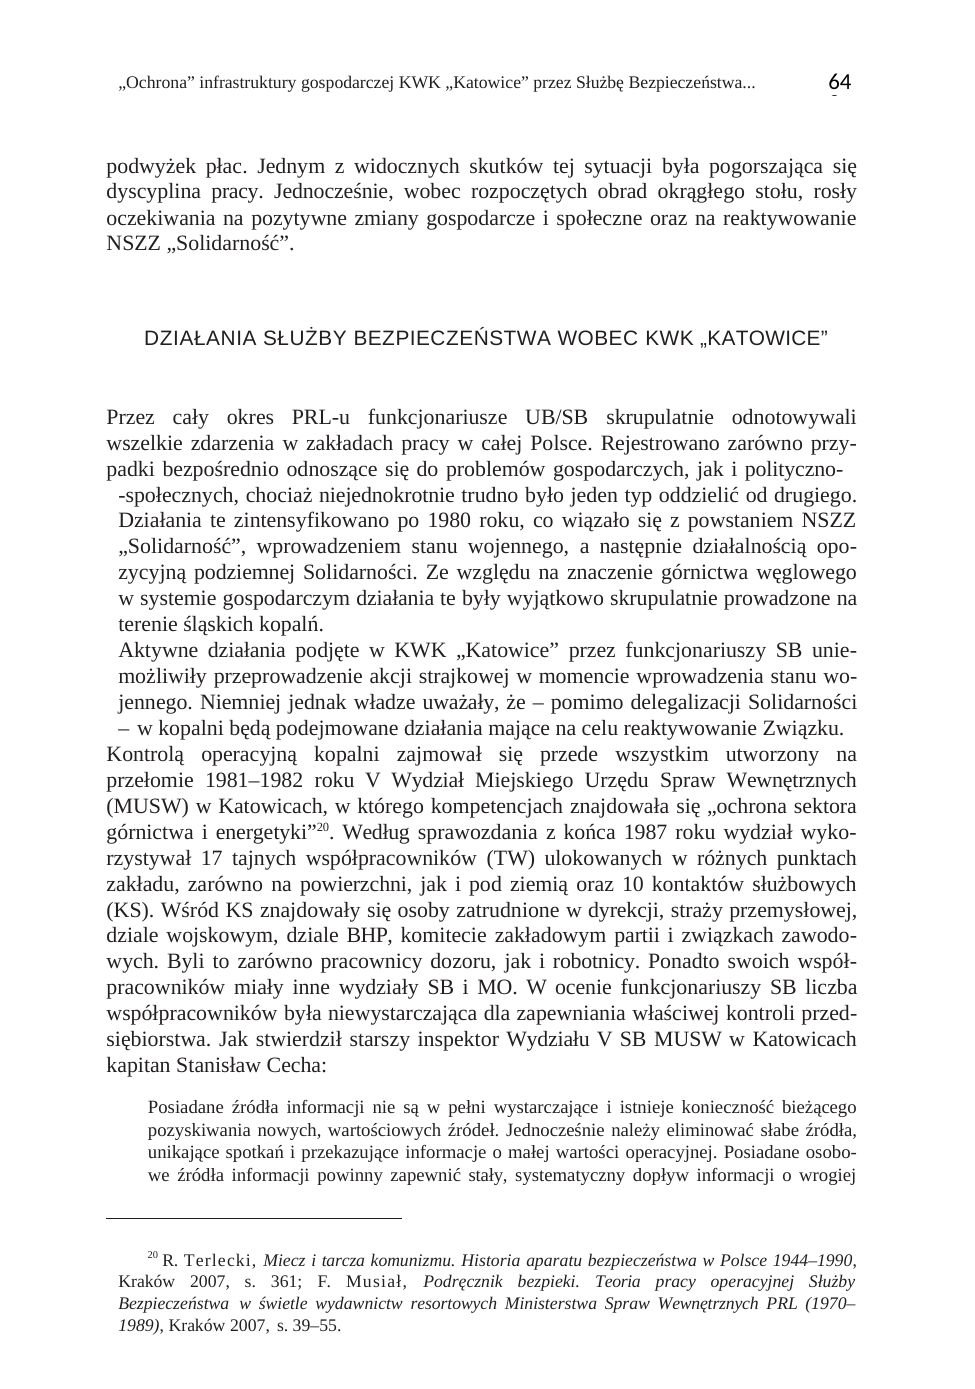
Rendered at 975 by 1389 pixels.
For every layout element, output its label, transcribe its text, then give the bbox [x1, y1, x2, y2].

text Kontrolą operacyjną kopalni zajmował się przede wszystkim utworzony na przełomie 1981–1982 roku V Wydział Miejskiego Urzędu Spraw Wewnętrznych (MUSW) w Katowicach, w którego kompetencjach znajdowała się „ochrona sektora górnictwa i energetyki”20. Według sprawozdania z końca 1987 roku wydział wyko- rzystywał 17 tajnych współpracowników (TW) ulokowanych w różnych punktach zakładu, zarówno na powierzchni, jak i pod ziemią oraz 10 kontaktów służbowych (KS). Wśród KS znajdowały się osoby zatrudnione w dyrekcji, straży przemysłowej, dziale wojskowym, dziale BHP, komitecie zakładowym partii i związkach zawodo- wych. Byli to zarówno pracownicy dozoru, jak i robotnicy. Ponadto swoich współ- pracowników miały inne wydziały SB i MO. W ocenie funkcjonariuszy SB liczba współpracowników była niewystarczająca dla zapewniania właściwej kontroli przed- siębiorstwa. Jak stwierdził starszy inspektor Wydziału V SB MUSW w Katowicach kapitan Stanisław Cecha: [106, 741, 857, 1077]
text Aktywne działania podjęte w KWK „Katowice” przez funkcjonariuszy SB unie- możliwiły przeprowadzenie akcji strajkowej w momencie wprowadzenia stanu wo- jennego. Niemniej jednak władze uważały, że – pomimo delegalizacji Solidarności – w kopalni będą podejmowane działania mające na celu reaktywowanie Związku. [118, 637, 857, 740]
text „Solidarność”, wprowadzeniem stanu wojennego, a następnie działalnością opo- zycyjną podziemnej Solidarności. Ze względu na znaczenie górnictwa węglowego w systemie gospodarczym działania te były wyjątkowo skrupulatnie prowadzone na terenie śląskich kopalń. [118, 533, 857, 636]
text Posiadane źródła informacji nie są w pełni wystarczające i istnieje konieczność bieżącego pozyskiwania nowych, wartościowych źródeł. Jednocześnie należy eliminować słabe źródła, unikające spotkań i przekazujące informacje o małej wartości operacyjnej. Posiadane osobo- we źródła informacji powinny zapewnić stały, systematyczny dopływ informacji o wrogiej [148, 1096, 857, 1186]
text DZIAŁANIA SŁUŻBY BEZPIECZEŃSTWA WOBEC KWK „KATOWICE” [144, 326, 869, 349]
text podwyżek płac. Jednym z widocznych skutków tej sytuacji była pogorszająca się dyscyplina pracy. Jednocześnie, wobec rozpoczętych obrad okrągłego stołu, rosły oczekiwania na pozytywne zmiany gospodarcze i społeczne oraz na reaktywowanie NSZZ „Solidarność”. [106, 153, 857, 256]
text -społecznych, chociaż niejednokrotnie trudno było jeden typ oddzielić od drugiego. Działania te zintensyfikowano po 1980 roku, co wiązało się z powstaniem NSZZ [118, 482, 857, 533]
text 20 R. Terlecki, Miecz i tarcza komunizmu. Historia aparatu bezpieczeństwa w Polsce 1944–1990, Kraków 2007, s. 361; F. Musiał, Podręcznik bezpieki. Teoria pracy operacyjnej Służby Bezpieczeństwa w świetle wydawnictw resortowych Ministerstwa Spraw Wewnętrznych PRL (1970–1989), Kraków 2007, s. 39–55. [118, 1249, 857, 1335]
text Przez cały okres PRL-u funkcjonariusze UB/SB skrupulatnie odnotowywali wszelkie zdarzenia w zakładach pracy w całej Polsce. Rejestrowano zarówno przy- padki bezpośrednio odnoszące się do problemów gospodarczych, jak i polityczno- [106, 404, 857, 481]
